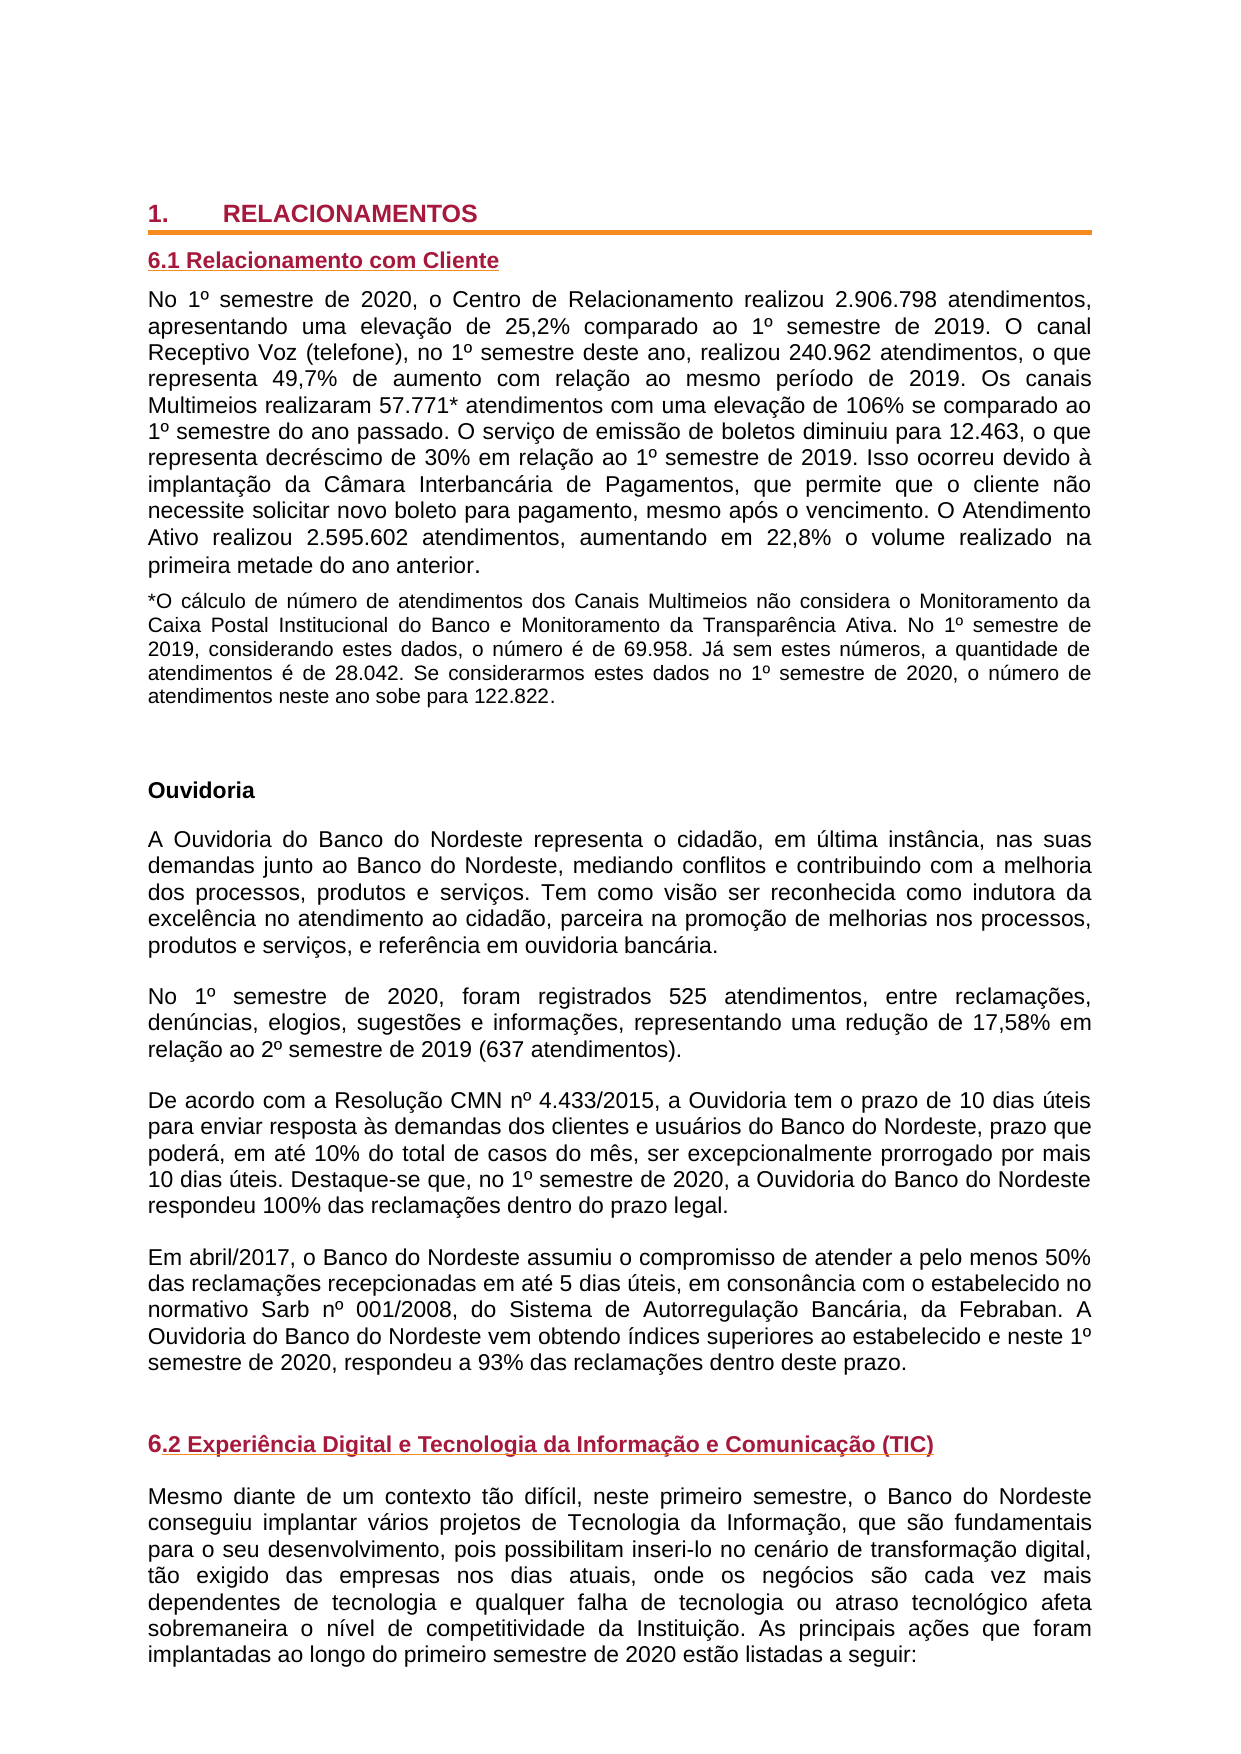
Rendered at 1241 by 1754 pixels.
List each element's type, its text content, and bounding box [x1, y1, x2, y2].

text Mesmo diante de um contexto tão difícil, neste primeiro semestre, o Banco do Nordeste conseguiu implantar vários projetos de Tecnologia da Informação, que são fundamentais para o seu desenvolvimento, pois possibilitam inseri-lo no cenário de transformação digital, tão exigido das empresas nos dias atuais, onde os negócios são cada vez mais dependentes de tecnologia e qualquer falha de tecnologia ou atraso tecnológico afeta sobremaneira o nível de competitividade da Instituição. As principais ações que foram implantadas ao longo do primeiro semestre de 2020 estão listadas a seguir: [148, 1483, 1092, 1667]
text Em abril/2017, o Banco do Nordeste assumiu o compromisso de atender a pelo menos 50% das reclamações recepcionadas em até 5 dias úteis, em consonância com o estabelecido no normativo Sarb nº 001/2008, do Sistema de Autorregulação Bancária, da Febraban. A Ouvidoria do Banco do Nordeste vem obtendo índices superiores ao estabelecido e neste 1º semestre de 2020, respondeu a 93% das reclamações dentro deste prazo. [148, 1244, 1092, 1376]
text No 1º semestre de 2020, o Centro de Relacionamento realizou 2.906.798 atendimentos, apresentando uma elevação de 25,2% comparado ao 1º semestre de 2019. O canal Receptivo Voz (telefone), no 1º semestre deste ano, realizou 240.962 atendimentos, o que representa 49,7% de aumento com relação ao mesmo período de 2019. Os canais Multimeios realizaram 57.771* atendimentos com uma elevação de 106% se comparado ao 1º semestre do ano passado. O serviço de emissão de boletos diminuiu para 12.463, o que representa decréscimo de 30% em relação ao 1º semestre de 2019. Isso ocorreu devido à implantação da Câmara Interbancária de Pagamentos, que permite que o cliente não necessite solicitar novo boleto para pagamento, mesmo após o vencimento. O Atendimento Ativo realizou 2.595.602 atendimentos, aumentando em 22,8% o volume realizado na primeira metade do ano anterior. [148, 286, 1092, 578]
text No 1º semestre de 2020, foram registrados 525 atendimentos, entre reclamações, denúncias, elogios, sugestões e informações, representando uma redução de 17,58% em relação ao 2º semestre de 2019 (637 atendimentos). [148, 983, 1092, 1062]
text A Ouvidoria do Banco do Nordeste representa o cidadão, em última instância, nas suas demandas junto ao Banco do Nordeste, mediando conflitos e contribuindo com a melhoria dos processos, produtos e serviços. Tem como visão ser reconhecida como indutora da excelência no atendimento ao cidadão, parceira na promoção de melhorias nos processos, produtos e serviços, e referência em ouvidoria bancária. [148, 826, 1092, 958]
text Ouvidoria [148, 777, 1092, 804]
text *O cálculo de número de atendimentos dos Canais Multimeios não considera o Monitoramento da Caixa Postal Institucional do Banco e Monitoramento da Transparência Ativa. No 1º semestre de 2019, considerando estes dados, o número é de 69.958. Já sem estes números, a quantidade de atendimentos é de 28.042. Se considerarmos estes dados no 1º semestre de 2020, o número de atendimentos neste ano sobe para 122.822. [148, 588, 1092, 708]
text De acordo com a Resolução CMN nº 4.433/2015, a Ouvidoria tem o prazo de 10 dias úteis para enviar resposta às demandas dos clientes e usuários do Banco do Nordeste, prazo que poderá, em até 10% do total de casos do mês, ser excepcionalmente prorrogado por mais 10 dias úteis. Destaque-se que, no 1º semestre de 2020, a Ouvidoria do Banco do Nordeste respondeu 100% das reclamações dentro do prazo legal. [148, 1087, 1092, 1219]
subtitle 6.1 Relacionamento com Cliente [148, 247, 1092, 274]
subtitle RELACIONAMENTOS [148, 199, 1092, 230]
subtitle 6.2 Experiência Digital e Tecnologia da Informação e Comunicação (TIC) [148, 1429, 1092, 1458]
